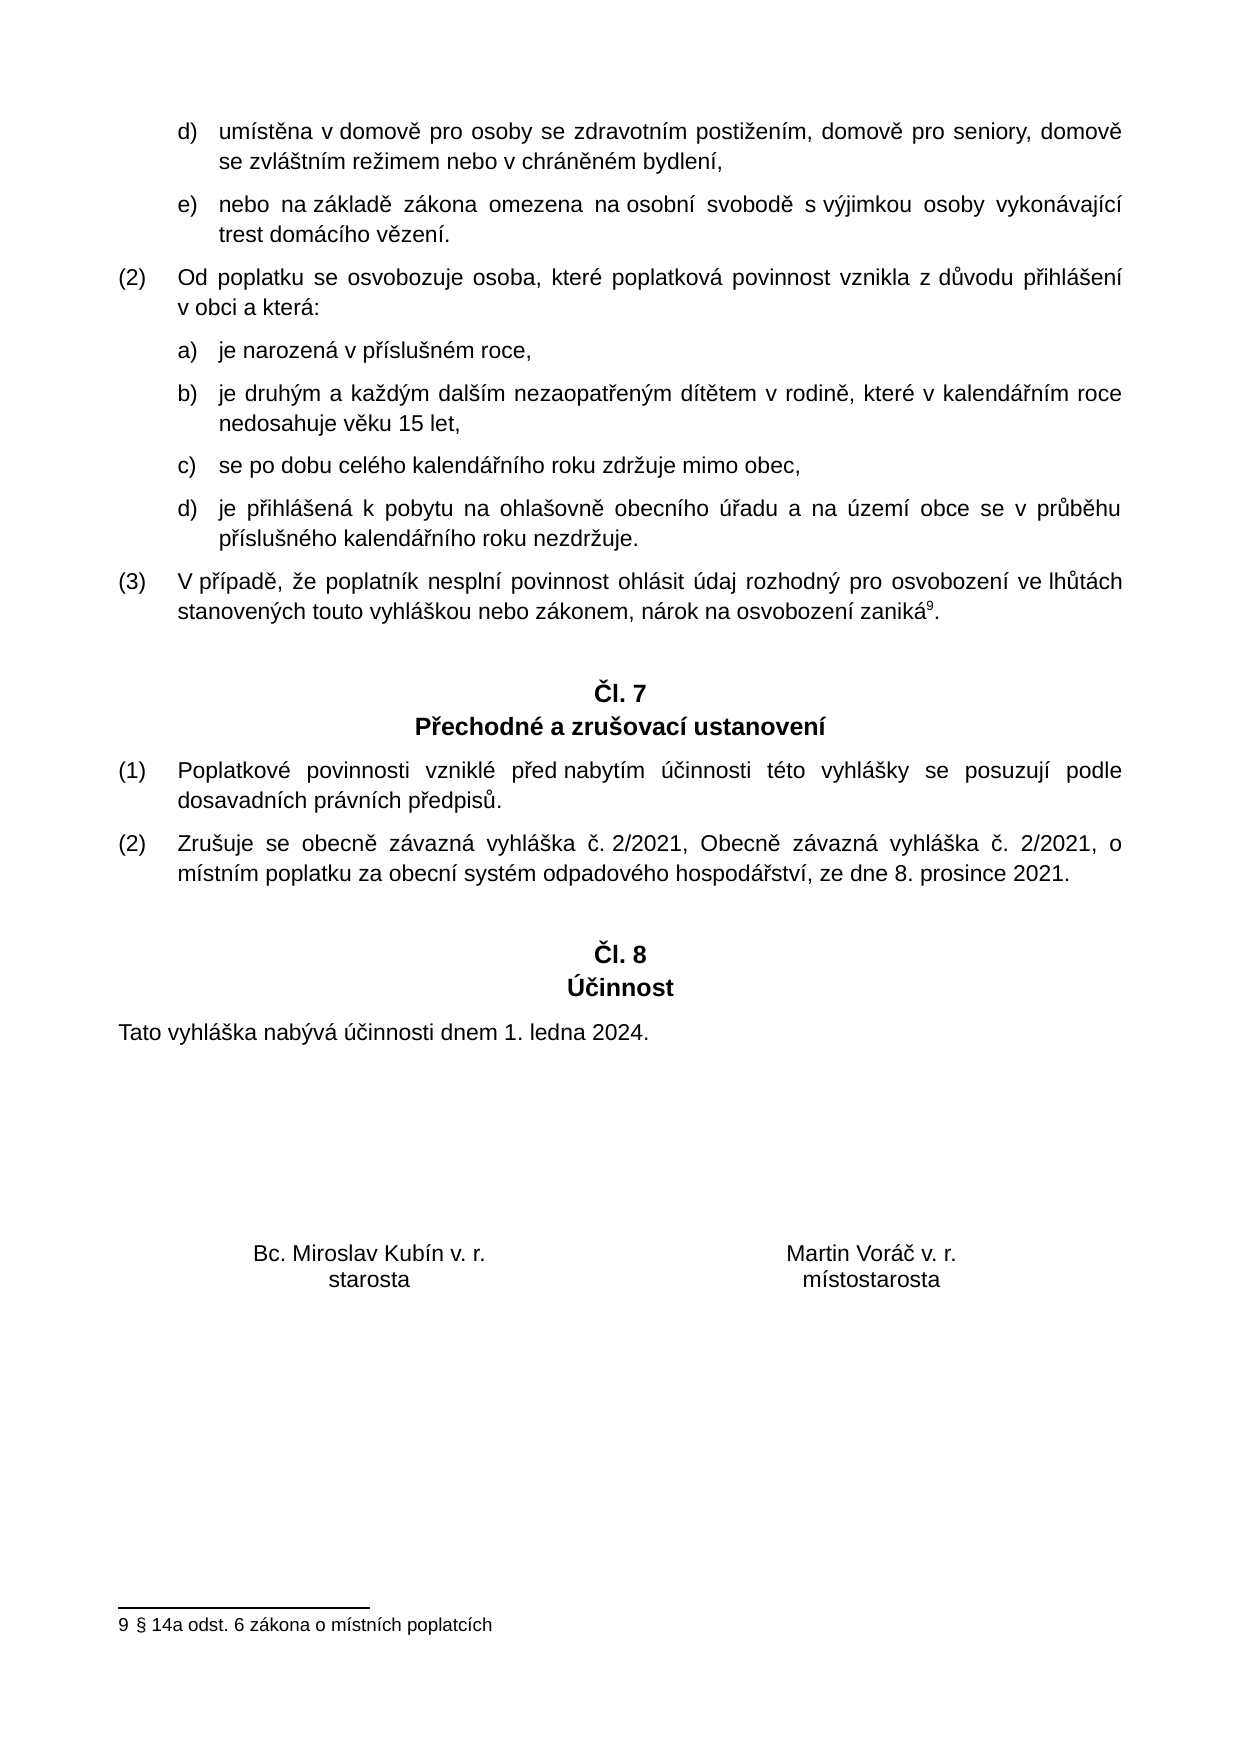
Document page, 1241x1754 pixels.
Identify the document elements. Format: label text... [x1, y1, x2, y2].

subtitle Čl. 8 Účinnost [118, 940, 1122, 1002]
list umístěna v domově pro osoby se zdravotním postižením, domově pro seniory, domově se zvláštním režimem nebo v chráněném bydlení, [177, 118, 1122, 175]
list Poplatkové povinnosti vzniklé před nabytím účinnosti této vyhlášky se posuzují podle dosavadních právních předpisů. [118, 757, 1122, 814]
list V případě, že poplatník nesplní povinnost ohlásit údaj rozhodný pro osvobození ve lhůtách stanovených touto vyhláškou nebo zákonem, nárok na osvobození zaniká. [118, 568, 1122, 625]
list se po dobu celého kalendářního roku zdržuje mimo obec, [177, 452, 1122, 479]
list § 14a odst. 6 zákona o místních poplatcích [118, 1614, 1122, 1635]
subtitle Čl. 7 Přechodné a zrušovací ustanovení [118, 678, 1122, 740]
table_header Bc. Miroslav Kubín v. r. starosta [118, 1180, 620, 1298]
list je druhým a každým dalším nezaopatřeným dítětem v rodině, které v kalendářním roce nedosahuje věku 15 let, [177, 379, 1122, 436]
table_cell [620, 1298, 1122, 1416]
list Od poplatku se osvobozuje osoba, které poplatková povinnost vznikla z důvodu přihlášení v obci a která: [118, 264, 1122, 321]
list nebo na základě zákona omezena na osobní svobodě s výjimkou osoby vykonávající trest domácího vězení. [177, 191, 1122, 248]
table_header Martin Voráč v. r. místostarosta [620, 1180, 1122, 1298]
list je narozená v příslušném roce, [177, 337, 1122, 363]
table_cell [118, 1298, 620, 1416]
list Zrušuje se obecně závazná vyhláška č. 2/2021, Obecně závazná vyhláška č. 2/2021, o místním poplatku za obecní systém odpadového hospodářství, ze dne 8. prosince 2021. [118, 830, 1122, 887]
text Tato vyhláška nabývá účinnosti dnem 1. ledna 2024. [118, 1019, 1122, 1045]
list je přihlášená k pobytu na ohlašovně obecního úřadu a na území obce se v průběhu příslušného kalendářního roku nezdržuje. [177, 495, 1122, 552]
